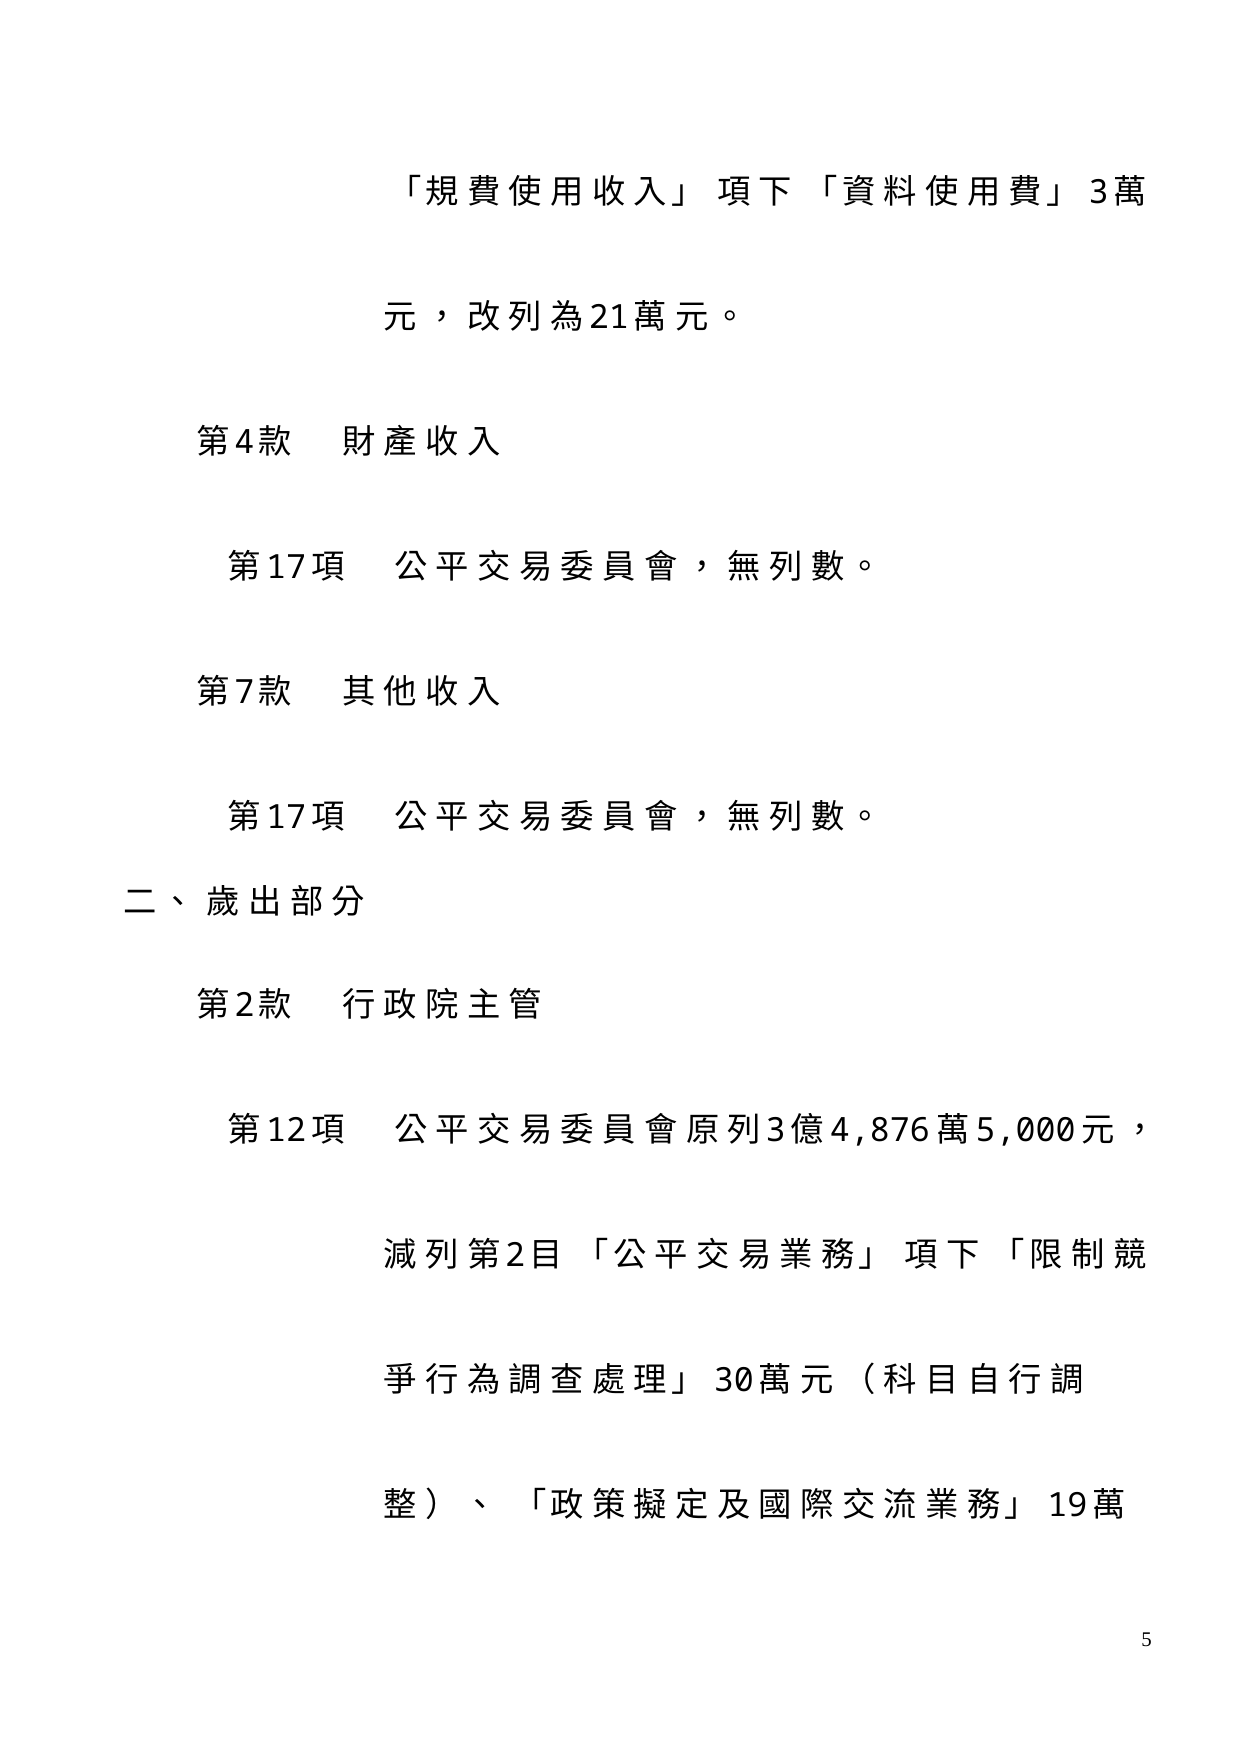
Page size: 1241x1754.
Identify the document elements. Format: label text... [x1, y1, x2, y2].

text 第2款 行政院主管 [119, 920, 1150, 1045]
text 二、歲出部分 [119, 858, 1150, 920]
text 第12項 公平交易委員會原列3億4,876萬5,000元，減列第2目「公平交易業務」項下「限制競爭行為調查處理」30萬元（科目自行調整）、「政策擬定及國際交流業務」19萬6,000元（含「國外旅費」10萬元、辦理獎助研究生撰寫公平交易法論文所需經費4萬6,000元及辦理政策研究發展工作獎勵經費5萬元）及「產業調查經濟分析及資訊管理」10萬元（科目自行調整），共計減列59萬6,000元，其餘均照列，改列為3億4,816萬9,000元。 [223, 1045, 1150, 1545]
text 第7款 其他收入 [119, 608, 1150, 733]
text 第17項 公平交易委員會，無列數。 [119, 733, 1150, 858]
text 「規費使用收入」項下「資料使用費」3萬元，改列為21萬元。 [223, 108, 1150, 358]
text 第17項 公平交易委員會，無列數。 [119, 483, 1150, 608]
text 第4款 財產收入 [119, 358, 1150, 483]
